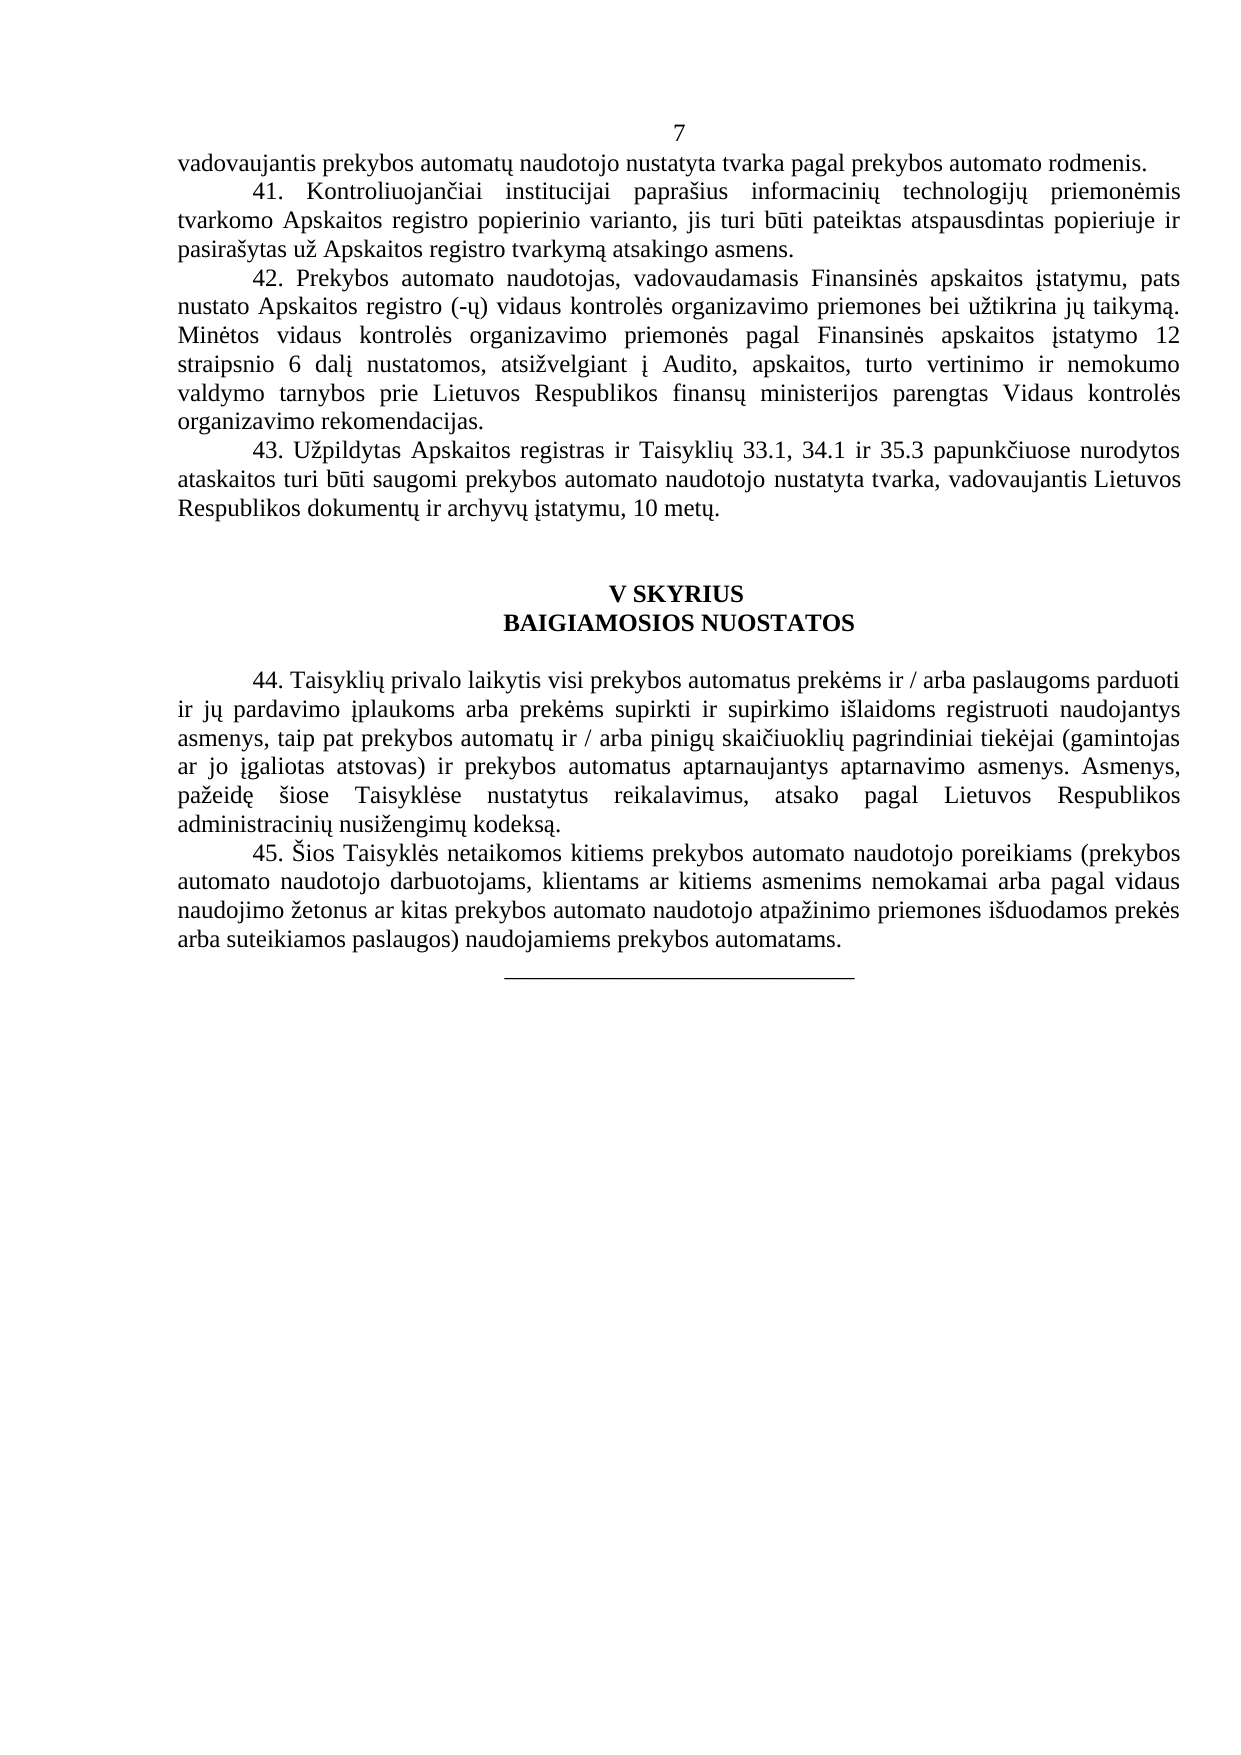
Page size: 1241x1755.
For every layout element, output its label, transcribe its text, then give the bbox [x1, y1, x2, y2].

text vadovaujantis prekybos automatų naudotojo nustatyta tvarka pagal prekybos automato rodmenis. [177, 148, 1181, 176]
text 44. Taisyklių privalo laikytis visi prekybos automatus prekėms ir / arba paslaugoms parduoti ir jų pardavimo įplaukoms arba prekėms supirkti ir supirkimo išlaidoms registruoti naudojantys asmenys, taip pat prekybos automatų ir / arba pinigų skaičiuoklių pagrindiniai tiekėjai (gamintojas ar jo įgaliotas atstovas) ir prekybos automatus aptarnaujantys aptarnavimo asmenys. Asmenys, pažeidę šiose Taisyklėse nustatytus reikalavimus, atsako pagal Lietuvos Respublikos administracinių nusižengimų kodeksą. [177, 665, 1181, 838]
text 45. Šios Taisyklės netaikomos kitiems prekybos automato naudotojo poreikiams (prekybos automato naudotojo darbuotojams, klientams ar kitiems asmenims nemokamai arba pagal vidaus naudojimo žetonus ar kitas prekybos automato naudotojo atpažinimo priemones išduodamos prekės arba suteikiamos paslaugos) naudojamiems prekybos automatams. [177, 838, 1181, 953]
text V SKYRIUS [177, 579, 1181, 608]
text ____________________________ [177, 953, 1181, 981]
text 41. Kontroliuojančiai institucijai paprašius informacinių technologijų priemonėmis tvarkomo Apskaitos registro popierinio varianto, jis turi būti pateiktas atspausdintas popieriuje ir pasirašytas už Apskaitos registro tvarkymą atsakingo asmens. [177, 176, 1181, 263]
text 43. Užpildytas Apskaitos registras ir Taisyklių 33.1, 34.1 ir 35.3 papunkčiuose nurodytos ataskaitos turi būti saugomi prekybos automato naudotojo nustatyta tvarka, vadovaujantis Lietuvos Respublikos dokumentų ir archyvų įstatymu, 10 metų. [177, 435, 1181, 521]
text 42. Prekybos automato naudotojas, vadovaudamasis Finansinės apskaitos įstatymu, pats nustato Apskaitos registro (-ų) vidaus kontrolės organizavimo priemones bei užtikrina jų taikymą. Minėtos vidaus kontrolės organizavimo priemonės pagal Finansinės apskaitos įstatymo 12 straipsnio 6 dalį nustatomos, atsižvelgiant į Audito, apskaitos, turto vertinimo ir nemokumo valdymo tarnybos prie Lietuvos Respublikos finansų ministerijos parengtas Vidaus kontrolės organizavimo rekomendacijas. [177, 263, 1181, 435]
text BAIGIAMOSIOS NUOSTATOS [177, 608, 1181, 636]
